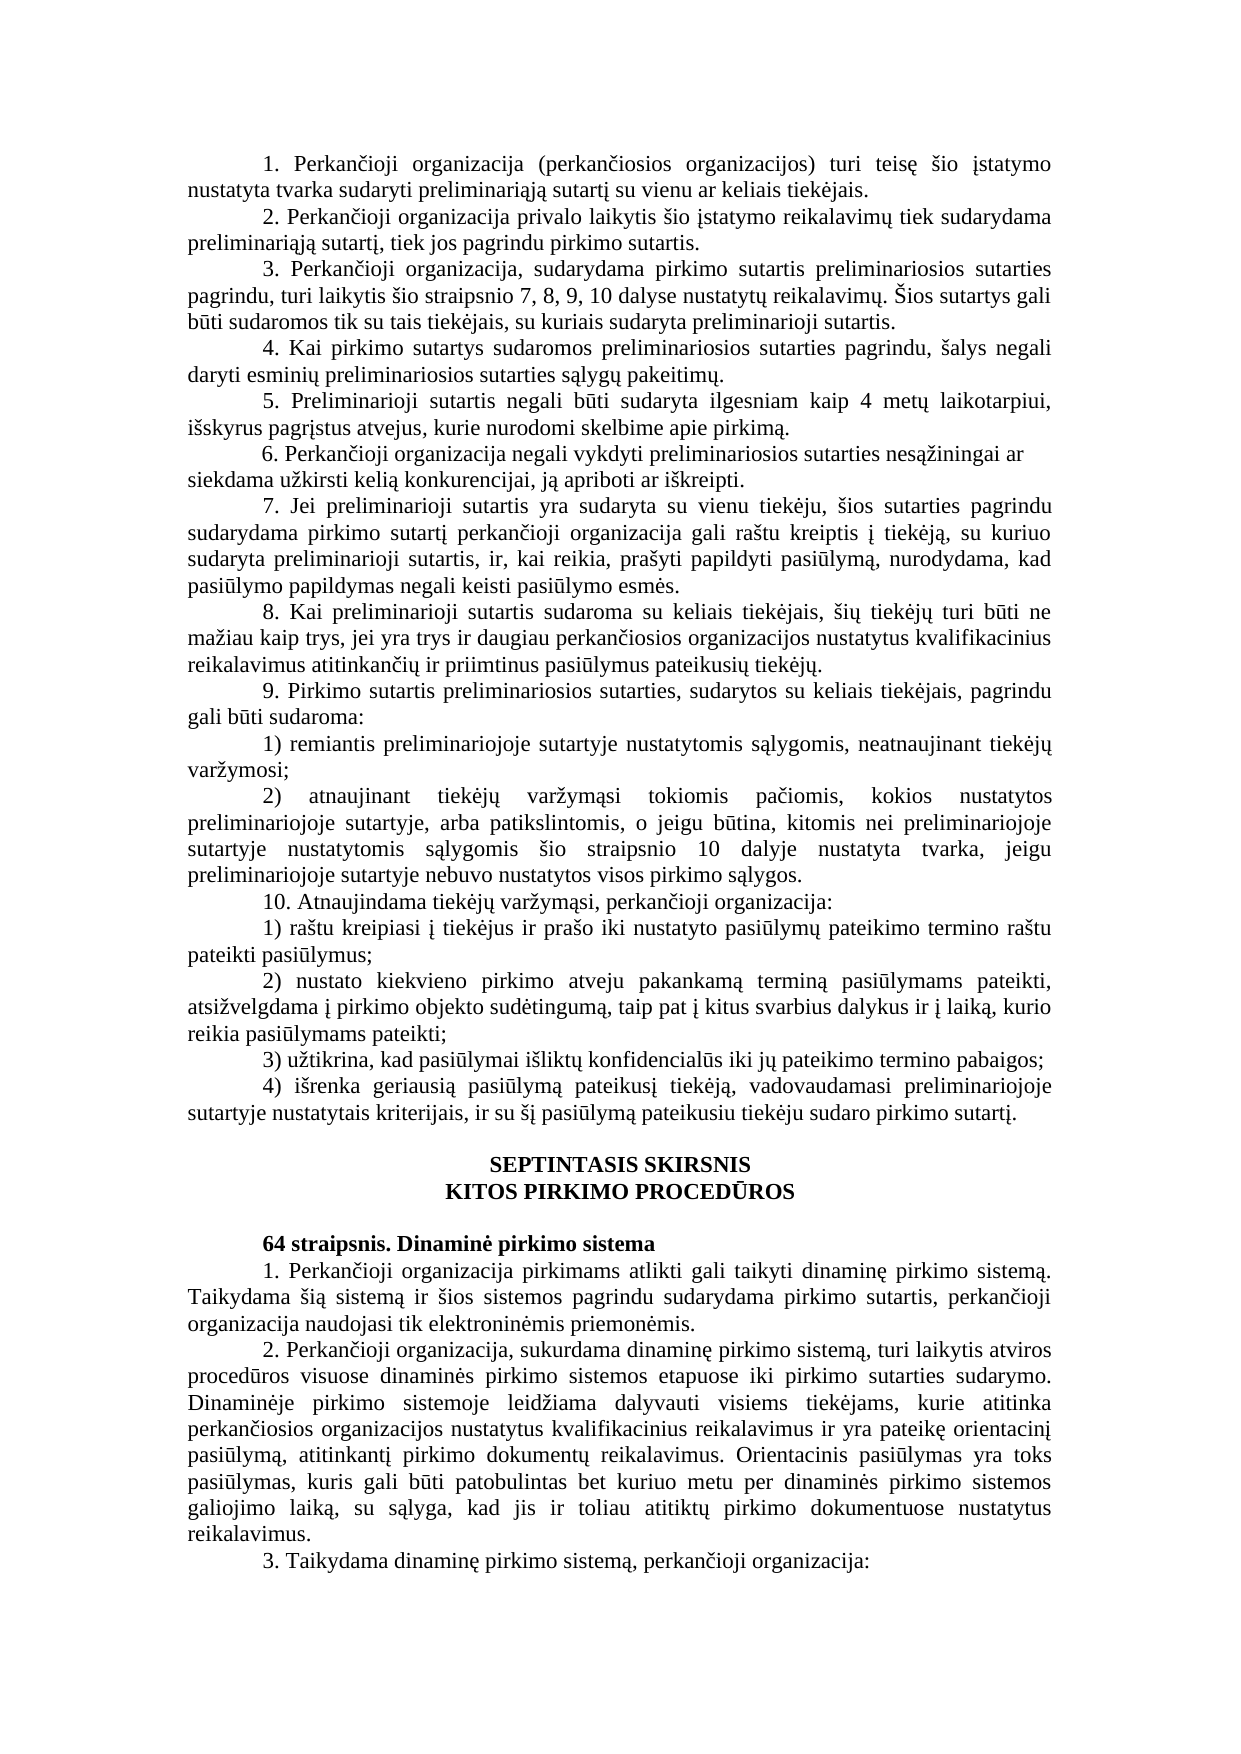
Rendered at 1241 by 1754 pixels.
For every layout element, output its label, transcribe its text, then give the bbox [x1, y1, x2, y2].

text 2. Perkančioji organizacija, sukurdama dinaminę pirkimo sistemą, turi laikytis atviros procedūros visuose dinaminės pirkimo sistemos etapuose iki pirkimo sutarties sudarymo. Dinaminėje pirkimo sistemoje leidžiama dalyvauti visiems tiekėjams, kurie atitinka perkančiosios organizacijos nustatytus kvalifikacinius reikalavimus ir yra pateikę orientacinį pasiūlymą, atitinkantį pirkimo dokumentų reikalavimus. Orientacinis pasiūlymas yra toks pasiūlymas, kuris gali būti patobulintas bet kuriuo metu per dinaminės pirkimo sistemos galiojimo laiką, su sąlyga, kad jis ir toliau atitiktų pirkimo dokumentuose nustatytus reikalavimus. [187, 1336, 1053, 1547]
text 3) užtikrina, kad pasiūlymai išliktų konfidencialūs iki jų pateikimo termino pabaigos; [187, 1046, 1053, 1072]
text 1) remiantis preliminariojoje sutartyje nustatytomis sąlygomis, neatnaujinant tiekėjų varžymosi; [187, 730, 1053, 782]
text 3. Taikydama dinaminę pirkimo sistemą, perkančioji organizacija: [187, 1547, 1053, 1573]
text 3. Perkančioji organizacija, sudarydama pirkimo sutartis preliminariosios sutarties pagrindu, turi laikytis šio straipsnio 7, 8, 9, 10 dalyse nustatytų reikalavimų. Šios sutartys gali būti sudaromos tik su tais tiekėjais, su kuriais sudaryta preliminarioji sutartis. [187, 255, 1053, 334]
text 1) raštu kreipiasi į tiekėjus ir prašo iki nustatyto pasiūlymų pateikimo termino raštu pateikti pasiūlymus; [187, 914, 1053, 967]
text 9. Pirkimo sutartis preliminariosios sutarties, sudarytos su keliais tiekėjais, pagrindu gali būti sudaroma: [187, 677, 1053, 730]
text 2. Perkančioji organizacija privalo laikytis šio įstatymo reikalavimų tiek sudarydama preliminariąją sutartį, tiek jos pagrindu pirkimo sutartis. [187, 203, 1053, 255]
text 2) atnaujinant tiekėjų varžymąsi tokiomis pačiomis, kokios nustatytos preliminariojoje sutartyje, arba patikslintomis, o jeigu būtina, kitomis nei preliminariojoje sutartyje nustatytomis sąlygomis šio straipsnio 10 dalyje nustatyta tvarka, jeigu preliminariojoje sutartyje nebuvo nustatytos visos pirkimo sąlygos. [187, 782, 1053, 888]
text 6. Perkančioji organizacija negali vykdyti preliminariosios sutarties nesąžiningai ar siekdama užkirsti kelią konkurencijai, ją apriboti ar iškreipti. [187, 440, 1053, 493]
text 8. Kai preliminarioji sutartis sudaroma su keliais tiekėjais, šių tiekėjų turi būti ne mažiau kaip trys, jei yra trys ir daugiau perkančiosios organizacijos nustatytus kvalifikacinius reikalavimus atitinkančių ir priimtinus pasiūlymus pateikusių tiekėjų. [187, 598, 1053, 677]
text 5. Preliminarioji sutartis negali būti sudaryta ilgesniam kaip 4 metų laikotarpiui, išskyrus pagrįstus atvejus, kurie nurodomi skelbime apie pirkimą. [187, 387, 1053, 440]
text 4. Kai pirkimo sutartys sudaromos preliminariosios sutarties pagrindu, šalys negali daryti esminių preliminariosios sutarties sąlygų pakeitimų. [187, 334, 1053, 387]
text KITOS PIRKIMO PROCEDŪROS [187, 1178, 1053, 1204]
text 10. Atnaujindama tiekėjų varžymąsi, perkančioji organizacija: [187, 888, 1053, 914]
text 64 straipsnis. Dinaminė pirkimo sistema [187, 1231, 1053, 1257]
text 1. Perkančioji organizacija (perkančiosios organizacijos) turi teisę šio įstatymo nustatyta tvarka sudaryti preliminariąją sutartį su vienu ar keliais tiekėjais. [187, 150, 1053, 203]
text 7. Jei preliminarioji sutartis yra sudaryta su vienu tiekėju, šios sutarties pagrindu sudarydama pirkimo sutartį perkančioji organizacija gali raštu kreiptis į tiekėją, su kuriuo sudaryta preliminarioji sutartis, ir, kai reikia, prašyti papildyti pasiūlymą, nurodydama, kad pasiūlymo papildymas negali keisti pasiūlymo esmės. [187, 493, 1053, 598]
text SEPTINTASIS SKIRSNIS [187, 1151, 1053, 1178]
text 4) išrenka geriausią pasiūlymą pateikusį tiekėją, vadovaudamasi preliminariojoje sutartyje nustatytais kriterijais, ir su šį pasiūlymą pateikusiu tiekėju sudaro pirkimo sutartį. [187, 1072, 1053, 1125]
text 1. Perkančioji organizacija pirkimams atlikti gali taikyti dinaminę pirkimo sistemą. Taikydama šią sistemą ir šios sistemos pagrindu sudarydama pirkimo sutartis, perkančioji organizacija naudojasi tik elektroninėmis priemonėmis. [187, 1257, 1053, 1336]
text 2) nustato kiekvieno pirkimo atveju pakankamą terminą pasiūlymams pateikti, atsižvelgdama į pirkimo objekto sudėtingumą, taip pat į kitus svarbius dalykus ir į laiką, kurio reikia pasiūlymams pateikti; [187, 967, 1053, 1046]
